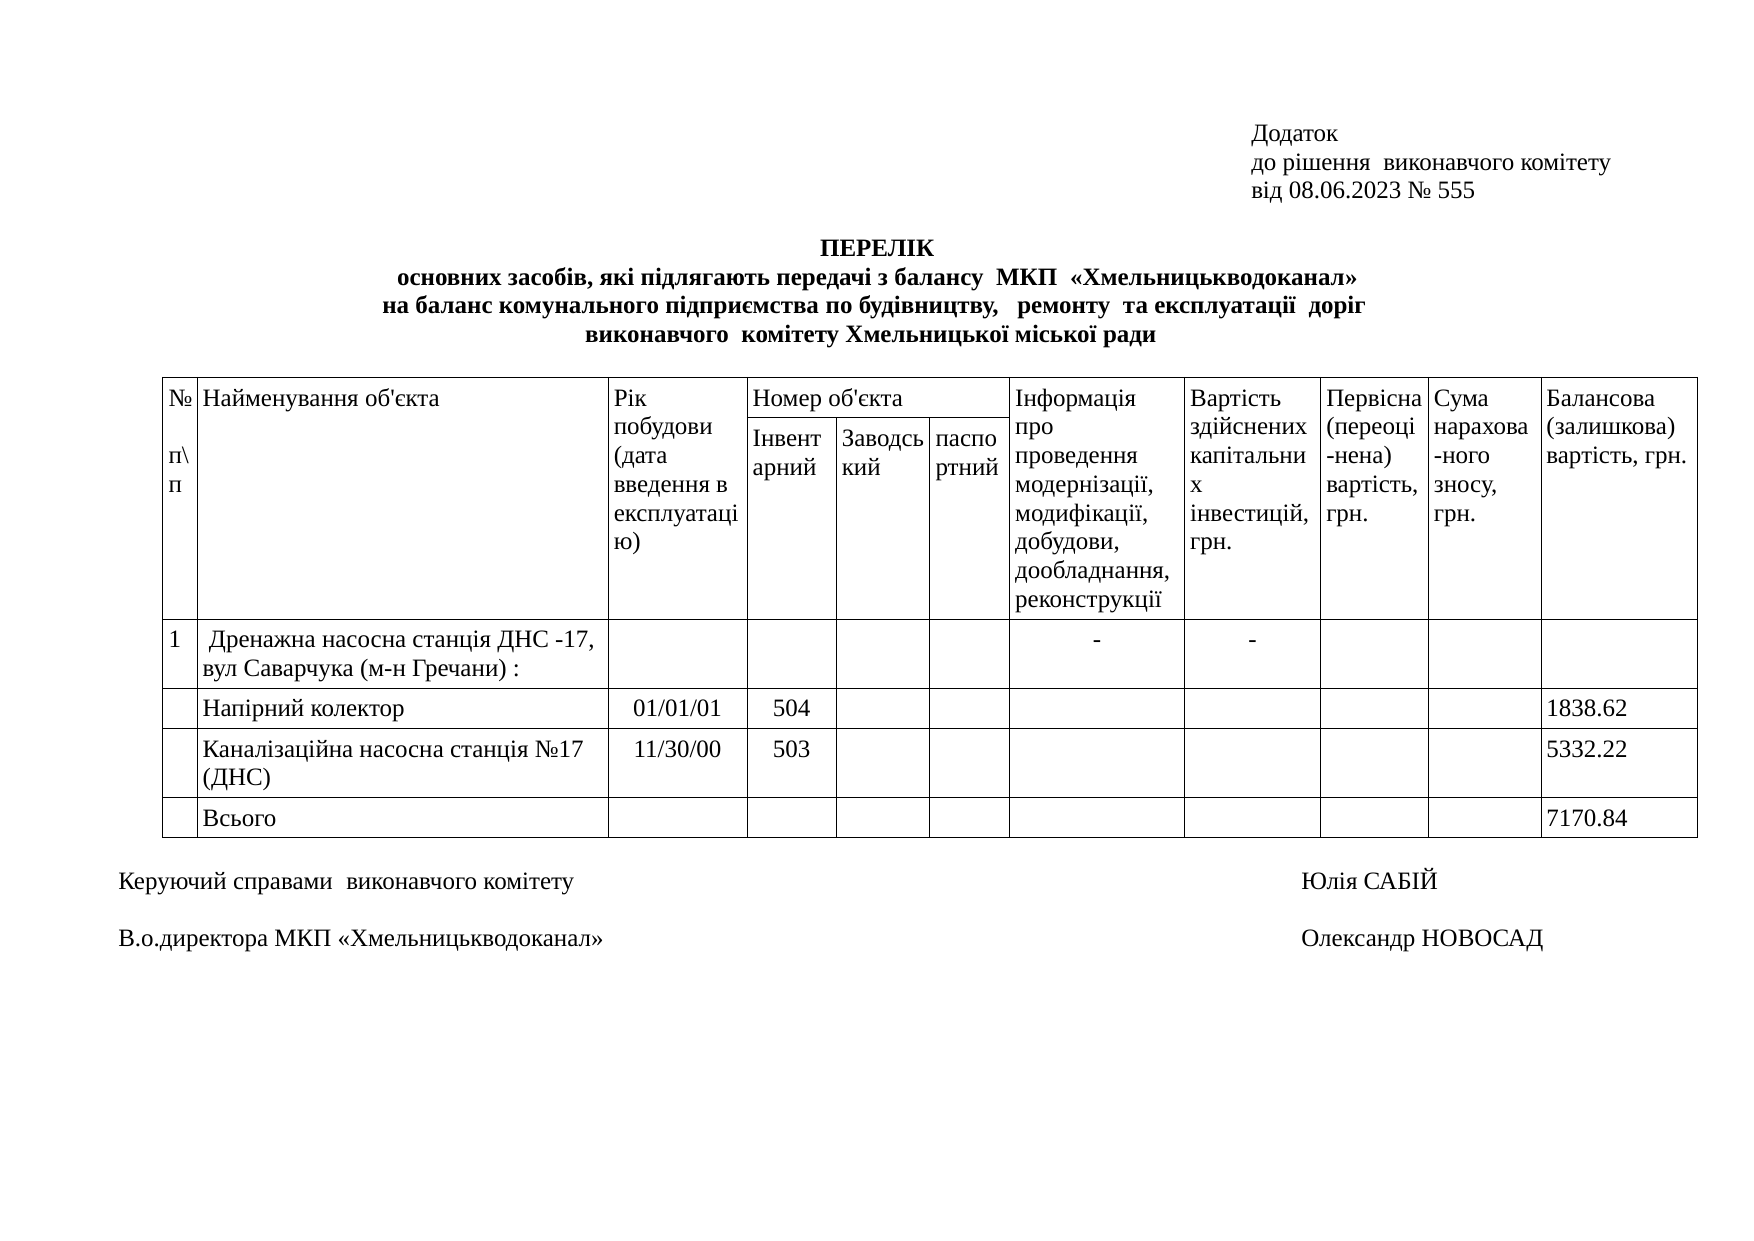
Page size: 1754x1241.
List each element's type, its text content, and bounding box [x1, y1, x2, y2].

table_cell 7170,84 [1542, 798, 1697, 837]
table_cell [930, 729, 1009, 797]
table_cell - [1010, 620, 1184, 687]
table_cell Заводський [837, 418, 929, 618]
table_cell [1010, 689, 1184, 728]
table_cell [1429, 620, 1541, 687]
table_cell [837, 798, 929, 837]
table_cell паспортний [930, 418, 1009, 618]
table_cell Напірний колектор [198, 689, 608, 728]
table_header Балансова (залишкова) вартість, грн. [1542, 378, 1697, 618]
text ПЕРЕЛІК [118, 233, 1636, 262]
table_cell [1185, 689, 1320, 728]
text від 08.06.2023 № 555 [118, 176, 1636, 204]
table_cell 01/01/01 [609, 689, 747, 728]
table_cell Дренажна насосна станція ДНС -17, вул Саварчука (м-н Гречани) : [198, 620, 608, 687]
table_cell - [1185, 620, 1320, 687]
text основних засобів, які підлягають передачі з балансу МКП «Хмельницькводоканал» [118, 262, 1636, 291]
table_cell [1429, 798, 1541, 837]
table_header Номер об'єкта [748, 378, 1009, 417]
table_header № п\п [163, 378, 197, 618]
table_cell 30/11/00 [609, 729, 747, 797]
text на баланс комунального підприємства по будівництву, ремонту та експлуатації доріг [118, 291, 1636, 319]
table_cell [930, 689, 1009, 728]
text виконавчого комітету Хмельницької міської ради [118, 319, 1636, 348]
table_cell [1010, 798, 1184, 837]
table_header Первісна (переоці-нена) вартість, грн. [1321, 378, 1428, 618]
text Керуючий справами виконавчого комітету Юлія САБІЙ [118, 866, 1636, 895]
table_cell [837, 620, 929, 687]
text до рішення виконавчого комітету [118, 147, 1636, 176]
text В.о.директора МКП «Хмельницькводоканал» Олександр НОВОСАД [118, 923, 1636, 952]
table_cell [1321, 689, 1428, 728]
table_header Вартість здійснених капітальних інвестицій, грн. [1185, 378, 1320, 618]
table_cell [837, 729, 929, 797]
table_cell [609, 620, 747, 687]
table_cell [1321, 729, 1428, 797]
table_cell 5332,22 [1542, 729, 1697, 797]
table_cell 504 [748, 689, 836, 728]
table_cell [1429, 729, 1541, 797]
table_cell [748, 620, 836, 687]
table_cell [837, 689, 929, 728]
table_cell [1542, 620, 1697, 687]
table_cell [609, 798, 747, 837]
table_cell [1321, 620, 1428, 687]
table_cell 1 [163, 620, 197, 687]
table_cell [163, 798, 197, 837]
table_cell [163, 729, 197, 797]
table_cell [930, 620, 1009, 687]
table_cell Каналізаційна насосна станція №17 (ДНС) [198, 729, 608, 797]
table_cell [163, 689, 197, 728]
text Додаток [118, 118, 1636, 147]
table_cell 503 [748, 729, 836, 797]
table_cell [930, 798, 1009, 837]
table_header Рік побудови (дата введення в експлуатацію) [609, 378, 747, 618]
table_header Інформація про проведення модернізації, модифікації, добудови, дообладнання, реконструкції [1010, 378, 1184, 618]
table_header Сума нарахова-ного зносу, грн. [1429, 378, 1541, 618]
table_cell [1321, 798, 1428, 837]
table_cell [1185, 729, 1320, 797]
table_cell [1185, 798, 1320, 837]
table_cell Інвентарний [748, 418, 836, 618]
table_cell 1838,62 [1542, 689, 1697, 728]
table_cell Всього [198, 798, 608, 837]
table_header Найменування об'єкта [198, 378, 608, 618]
table_cell [1429, 689, 1541, 728]
table_cell [1010, 729, 1184, 797]
table_cell [748, 798, 836, 837]
